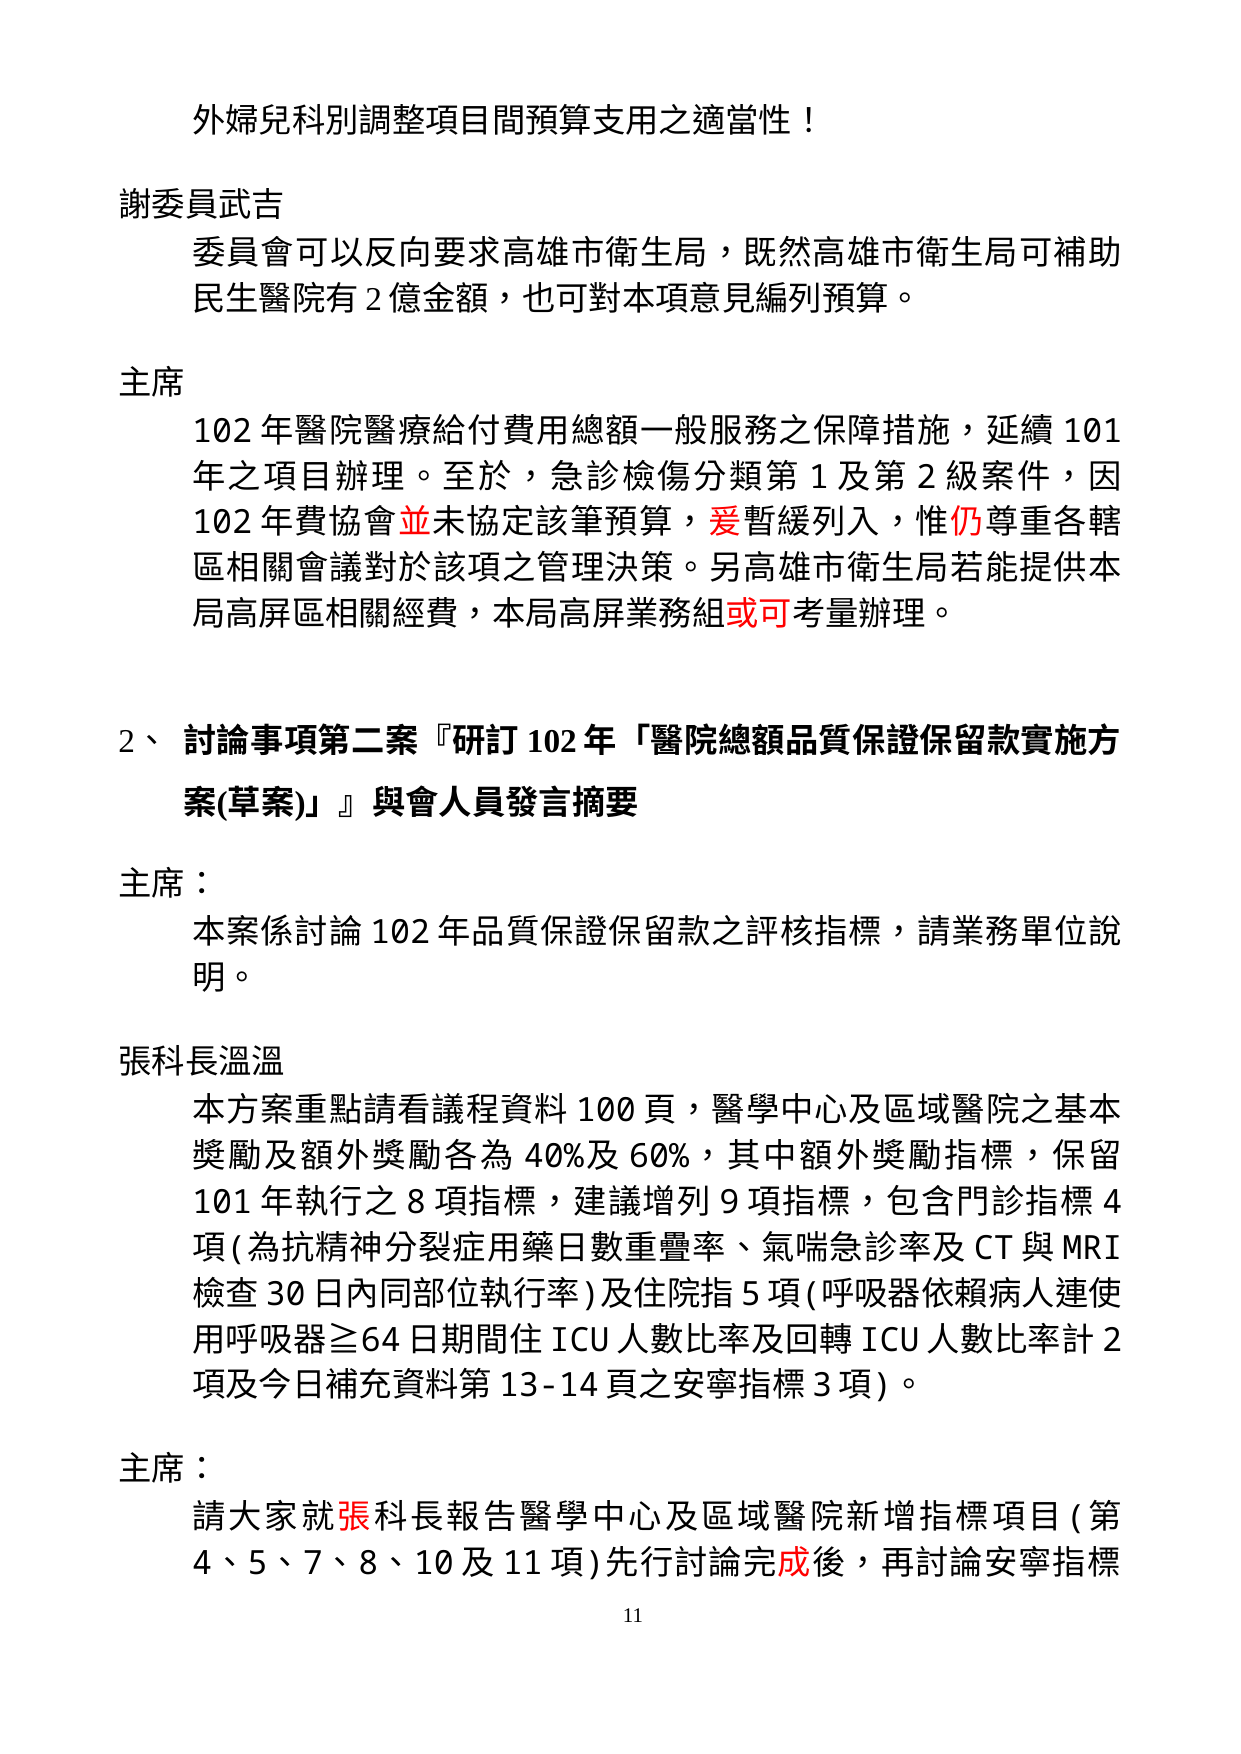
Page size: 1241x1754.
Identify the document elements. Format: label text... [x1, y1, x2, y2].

text 外婦兒科別調整項目間預算支用之適當性！ [192, 96, 1122, 141]
list 討論事項第二案『研訂102年「醫院總額品質保證保留款實施方案(草案)」』與會人員發言摘要 [118, 696, 1122, 821]
text 張科長溫溫 [118, 1018, 1122, 1080]
text 請大家就張科長報告醫學中心及區域醫院新增指標項目(第4、5、7、8、10及11項)先行討論完成後，再討論安寧指標 [192, 1492, 1122, 1584]
text 主席： [118, 840, 1122, 902]
text 102年醫院醫療給付費用總額一般服務之保障措施，延續101年之項目辦理。至於，急診檢傷分類第1及第2級案件，因102年費協會並未協定該筆預算，爰暫緩列入，惟仍尊重各轄區相關會議對於該項之管理決策。另高雄市衛生局若能提供本局高屏區相關經費，本局高屏業務組或可考量辦理。 [192, 406, 1122, 635]
text 主席 [118, 338, 1122, 401]
text 本案係討論102年品質保證保留款之評核指標，請業務單位說明。 [192, 907, 1122, 999]
text 主席： [118, 1425, 1122, 1487]
text 本方案重點請看議程資料100頁，醫學中心及區域醫院之基本奬勵及額外獎勵各為40%及60%，其中額外奬勵指標，保留101年執行之8項指標，建議增列9項指標，包含門診指標4項(為抗精神分裂症用藥日數重疊率、氣喘急診率及CT與MRI檢查30日內同部位執行率)及住院指5項(呼吸器依賴病人連使用呼吸器≧64日期間住ICU人數比率及回轉ICU人數比率計2項及今日補充資料第13-14頁之安寧指標3項)。 [192, 1085, 1122, 1406]
text 謝委員武吉 [118, 160, 1122, 223]
text 委員會可以反向要求高雄市衛生局，既然高雄市衛生局可補助民生醫院有2億金額，也可對本項意見編列預算。 [192, 228, 1122, 319]
